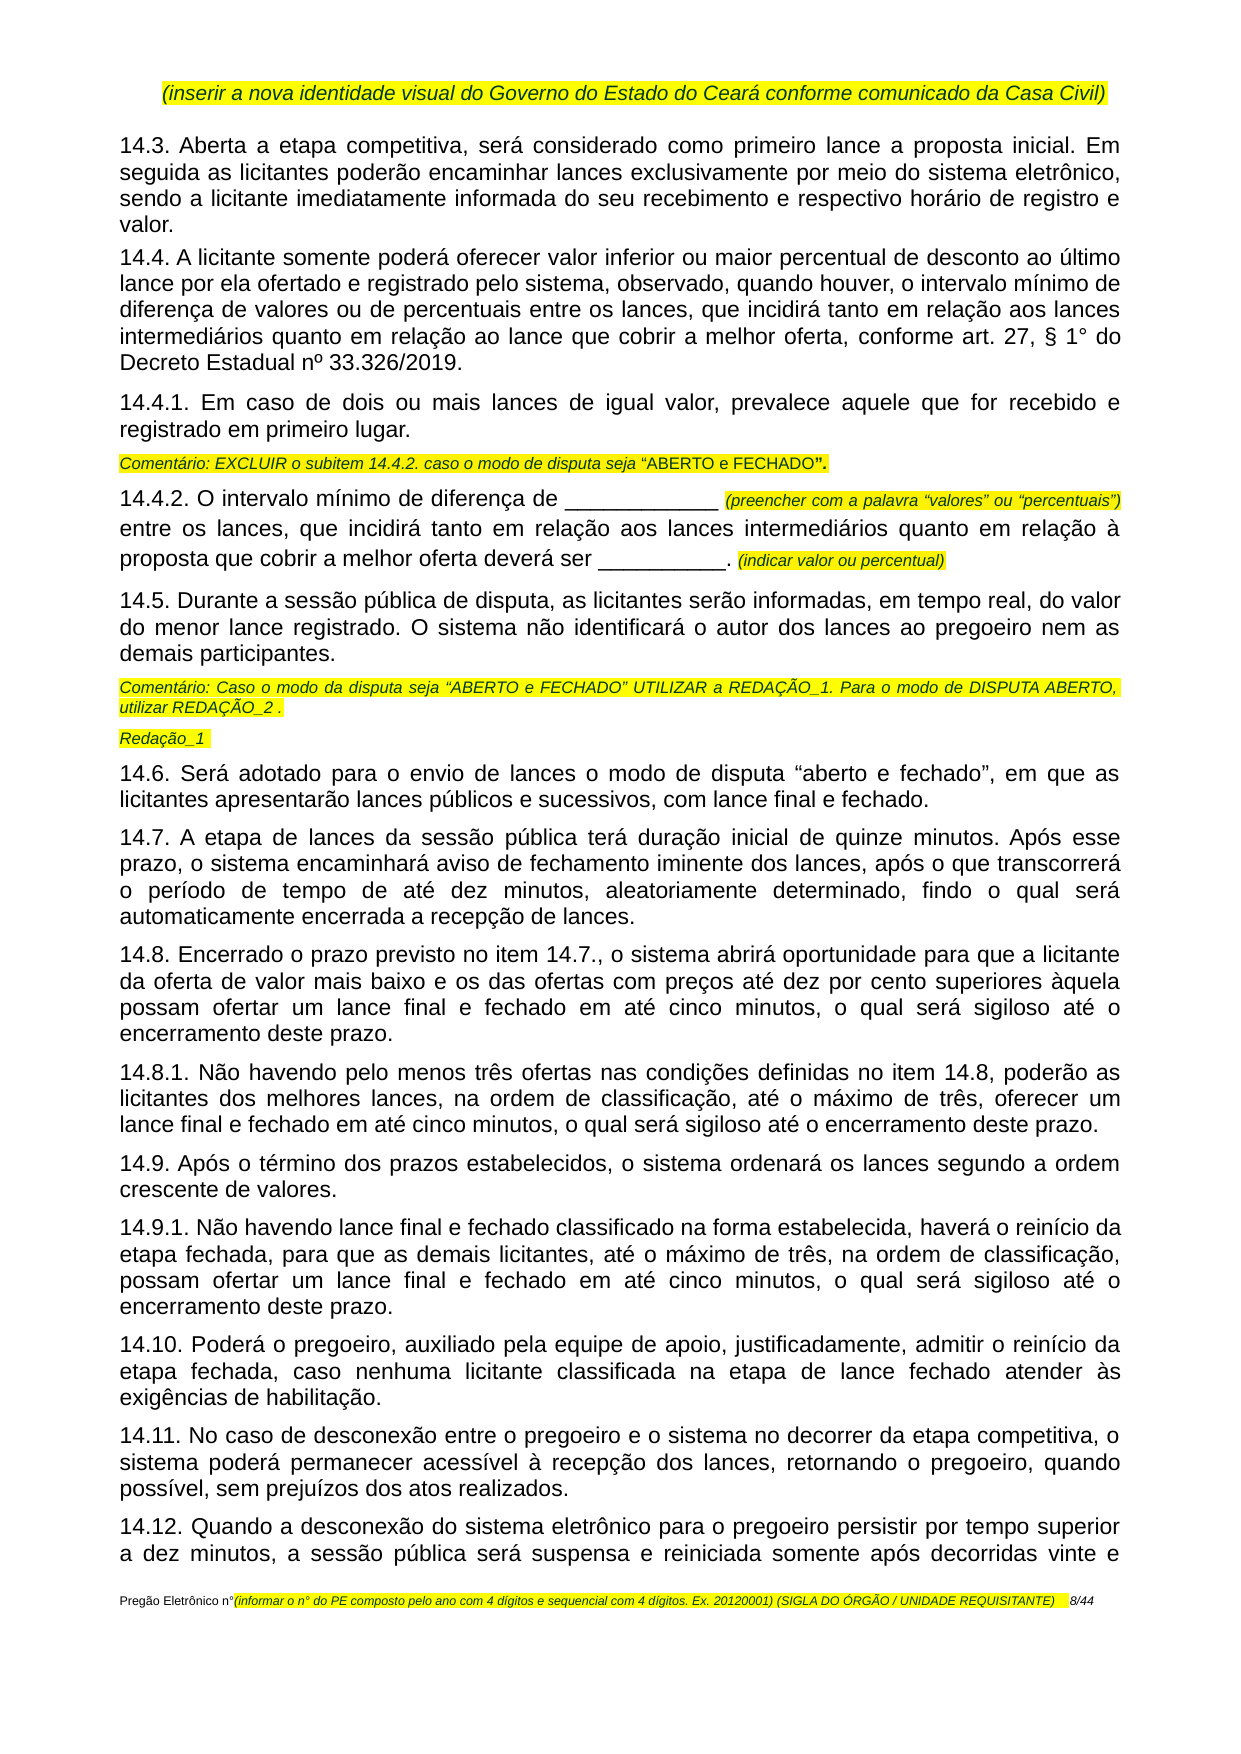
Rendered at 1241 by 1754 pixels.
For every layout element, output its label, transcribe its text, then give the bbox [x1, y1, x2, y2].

text 14.6. Será adotado para o envio de lances o modo de disputa “aberto e fechado”, em que as licitantes apresentarão lances públicos e sucessivos, com lance final e fechado. [119, 759, 1121, 812]
text Comentário: EXCLUIR o subitem 14.4.2. caso o modo de disputa seja “ABERTO e FECHADO”. [119, 454, 1121, 473]
text Comentário: Caso o modo da disputa seja “ABERTO e FECHADO” UTILIZAR a REDAÇÃO_1. Para o modo de DISPUTA ABERTO, utilizar REDAÇÃO_2 . [119, 678, 1121, 717]
text 14.4.1. Em caso de dois ou mais lances de igual valor, prevalece aquele que for recebido e registrado em primeiro lugar. [119, 389, 1121, 442]
text 14.9. Após o término dos prazos estabelecidos, o sistema ordenará os lances segundo a ordem crescente de valores. [119, 1149, 1121, 1202]
text 14.3. Aberta a etapa competitiva, será considerado como primeiro lance a proposta inicial. Em seguida as licitantes poderão encaminhar lances exclusivamente por meio do sistema eletrônico, sendo a licitante imediatamente informada do seu recebimento e respectivo horário de registro e valor. [119, 132, 1121, 238]
text 14.4. A licitante somente poderá oferecer valor inferior ou maior percentual de desconto ao último lance por ela ofertado e registrado pelo sistema, observado, quando houver, o intervalo mínimo de diferença de valores ou de percentuais entre os lances, que incidirá tanto em relação aos lances intermediários quanto em relação ao lance que cobrir a melhor oferta, conforme art. 27, § 1° do Decreto Estadual nº 33.326/2019. [119, 244, 1121, 376]
text 14.9.1. Não havendo lance final e fechado classificado na forma estabelecida, haverá o reinício da etapa fechada, para que as demais licitantes, até o máximo de três, na ordem de classificação, possam ofertar um lance final e fechado em até cinco minutos, o qual será sigiloso até o encerramento deste prazo. [119, 1214, 1121, 1319]
text Redação_1 [119, 728, 1121, 748]
text 14.8. Encerrado o prazo previsto no item 14.7., o sistema abrirá oportunidade para que a licitante da oferta de valor mais baixo e os das ofertas com preços até dez por cento superiores àquela possam ofertar um lance final e fechado em até cinco minutos, o qual será sigiloso até o encerramento deste prazo. [119, 941, 1121, 1047]
list 14.4.2. O intervalo mínimo de diferença de ____________ (preencher com a palavra “valores” ou “percentuais”) entre os lances, que incidirá tanto em relação aos lances intermediários quanto em relação à proposta que cobrir a melhor oferta deverá ser __________. (indicar valor ou percentual) [119, 485, 1121, 572]
text 14.10. Poderá o pregoeiro, auxiliado pela equipe de apoio, justificadamente, admitir o reinício da etapa fechada, caso nenhuma licitante classificada na etapa de lance fechado atender às exigências de habilitação. [119, 1331, 1121, 1411]
text 14.8.1. Não havendo pelo menos três ofertas nas condições definidas no item 14.8, poderão as licitantes dos melhores lances, na ordem de classificação, até o máximo de três, oferecer um lance final e fechado em até cinco minutos, o qual será sigiloso até o encerramento deste prazo. [119, 1059, 1121, 1138]
text 14.7. A etapa de lances da sessão pública terá duração inicial de quinze minutos. Após esse prazo, o sistema encaminhará aviso de fechamento iminente dos lances, após o que transcorrerá o período de tempo de até dez minutos, aleatoriamente determinado, findo o qual será automaticamente encerrada a recepção de lances. [119, 824, 1121, 929]
text 14.12. Quando a desconexão do sistema eletrônico para o pregoeiro persistir por tempo superior a dez minutos, a sessão pública será suspensa e reiniciada somente após decorridas vinte e [119, 1513, 1121, 1566]
text 14.5. Durante a sessão pública de disputa, as licitantes serão informadas, em tempo real, do valor do menor lance registrado. O sistema não identificará o autor dos lances ao pregoeiro nem as demais participantes. [119, 587, 1121, 666]
text 14.11. No caso de desconexão entre o pregoeiro e o sistema no decorrer da etapa competitiva, o sistema poderá permanecer acessível à recepção dos lances, retornando o pregoeiro, quando possível, sem prejuízos dos atos realizados. [119, 1422, 1121, 1501]
